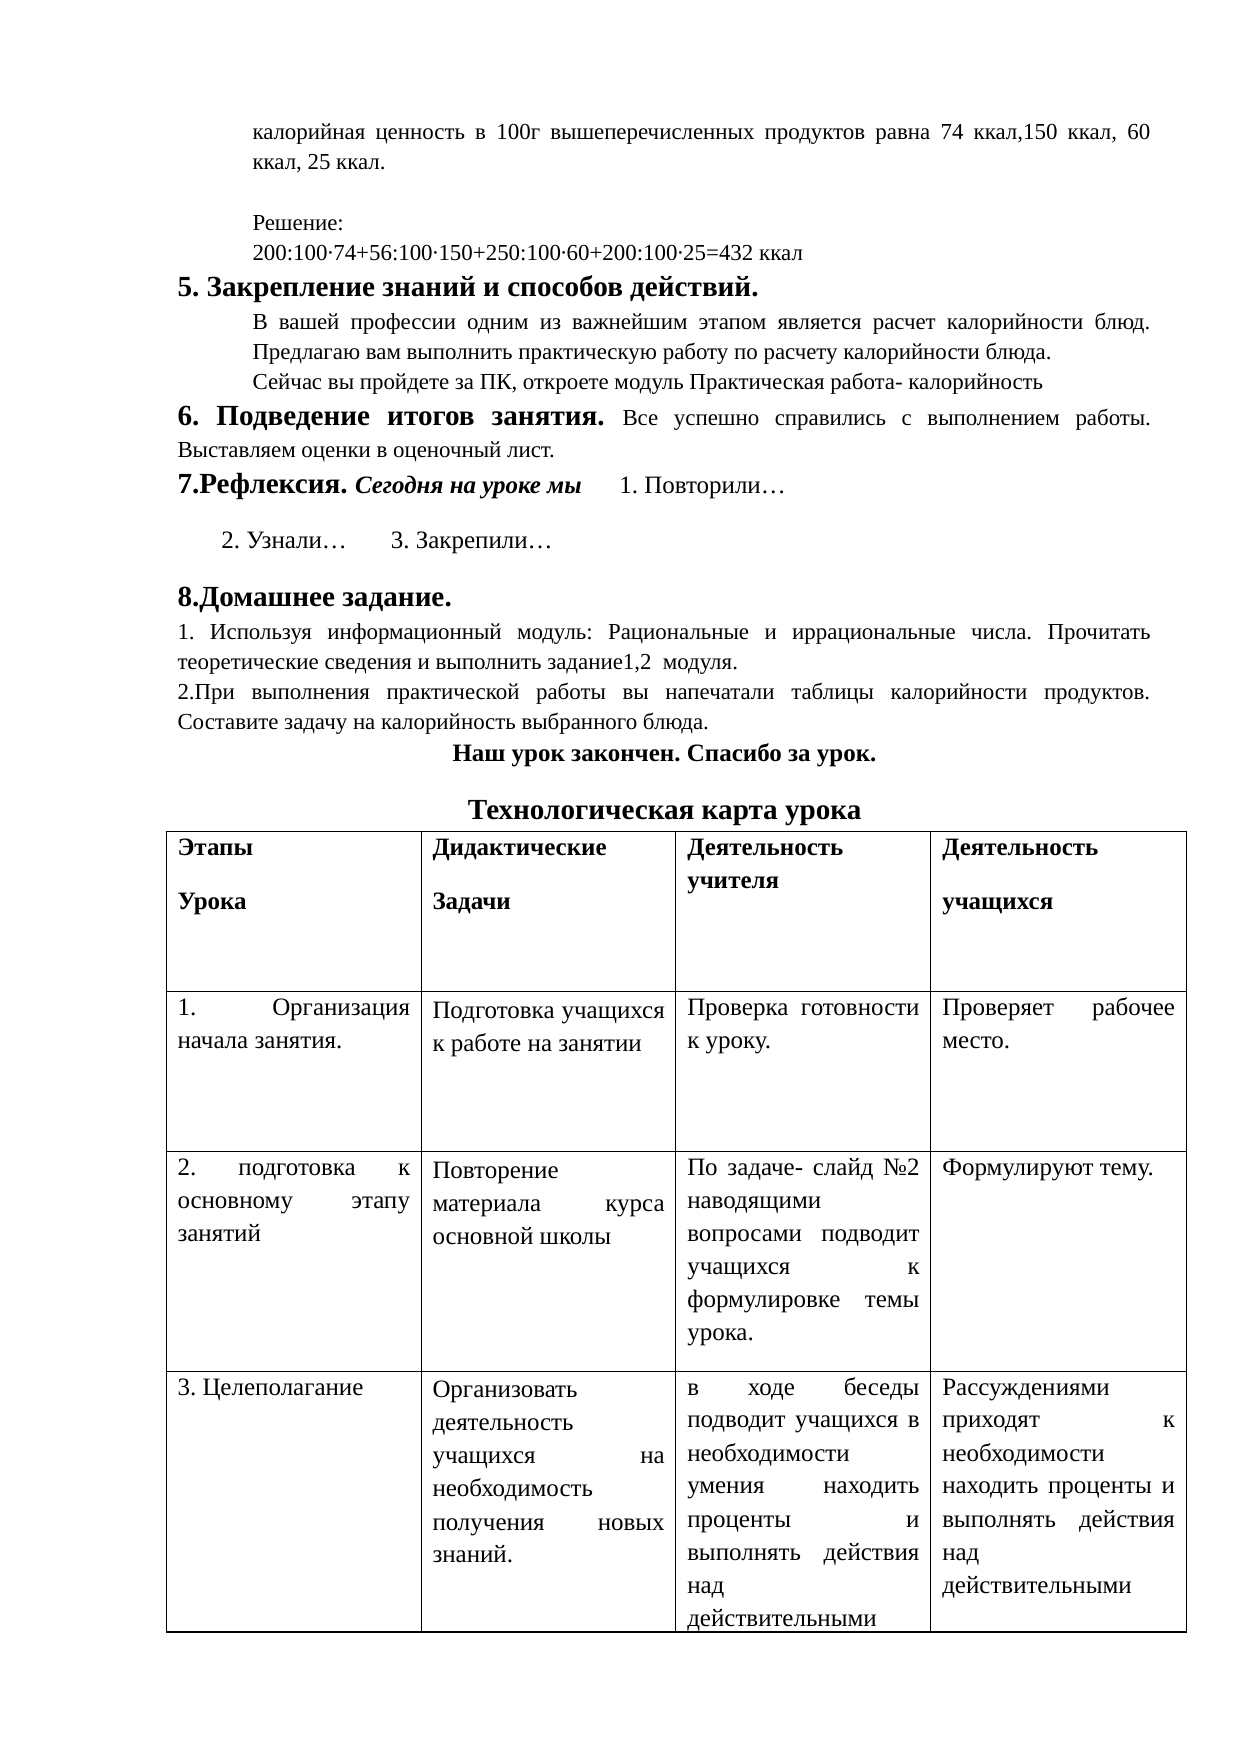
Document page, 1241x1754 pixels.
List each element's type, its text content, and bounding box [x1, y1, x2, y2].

table_cell 1. Организация начала занятия. [167, 992, 421, 1151]
text Наш урок закончен. Спасибо за урок. [177, 738, 1152, 767]
text 7.Рефлексия. Сегодня на уроке мы 1. Повторили… [177, 466, 1152, 499]
table_cell Проверяет рабочее место. [931, 992, 1186, 1151]
text 5. Закрепление знаний и способов действий. [177, 269, 1152, 303]
table_header Этапы Урока [167, 832, 421, 991]
text Технологическая карта урока [177, 792, 1152, 826]
text 1. Используя информационный модуль: Рациональные и иррациональные числа. Прочитать теоретические сведения и выполнить задание1,2 модуля. [177, 618, 1152, 674]
text 200:100∙74+56:100∙150+250:100∙60+200:100∙25=432 ккал [252, 239, 1152, 265]
text Решение: [252, 209, 1152, 235]
table_cell в ходе беседы подводит учащихся в необходимости умения находить проценты и выполнять действия над действительными числами. [919, 1372, 930, 1631]
table_cell Рассуждениями приходят к необходимости находить проценты и выполнять действия над действительными [931, 1372, 1186, 1631]
table_cell Организовать деятельность учащихся на необходимость получения новых знаний. [422, 1372, 675, 1631]
table_cell Формулируют тему. [931, 1152, 1186, 1371]
text 2. Узнали… 3. Закрепили… [177, 525, 1152, 554]
table_cell По задаче- слайд №2 наводящими вопросами подводит учащихся к формулировке темы урока. [676, 1152, 930, 1371]
text Сейчас вы пройдете за ПК, откроете модуль Практическая работа- калорийность [252, 368, 1152, 394]
table_header Дидактические Задачи [422, 832, 675, 991]
text 2.При выполнения практической работы вы напечатали таблицы калорийности продуктов. Составите задачу на калорийность выбранного блюда. [177, 678, 1152, 735]
table_cell в ходе беседы подводит учащихся в необходимости умения находить проценты и выполнять действия над действительными числами. [676, 1372, 687, 1631]
text 8.Домашнее задание. [177, 579, 1152, 613]
table_cell 2. подготовка к основному этапу занятий [167, 1152, 421, 1371]
table_cell Подготовка учащихся к работе на занятии [422, 992, 675, 1151]
table_header Деятельность учителя [676, 832, 930, 991]
table_cell 3. Целеполагание [167, 1372, 421, 1631]
table_cell Проверка готовности к уроку. [676, 992, 930, 1151]
table_header Деятельность учащихся [931, 832, 1186, 991]
text В вашей профессии одним из важнейшим этапом является расчет калорийности блюд. Предлагаю вам выполнить практическую работу по расчету калорийности блюда. [252, 308, 1152, 364]
text 6. Подведение итогов занятия. Все успешно справились с выполнением работы. Выставляем оценки в оценочный лист. [177, 398, 1152, 462]
table_cell Повторение материала курса основной школы [422, 1152, 675, 1371]
text калорийная ценность в 100г вышеперечисленных продуктов равна 74 ккал,150 ккал, 60 ккал, 25 ккал. [252, 118, 1152, 175]
